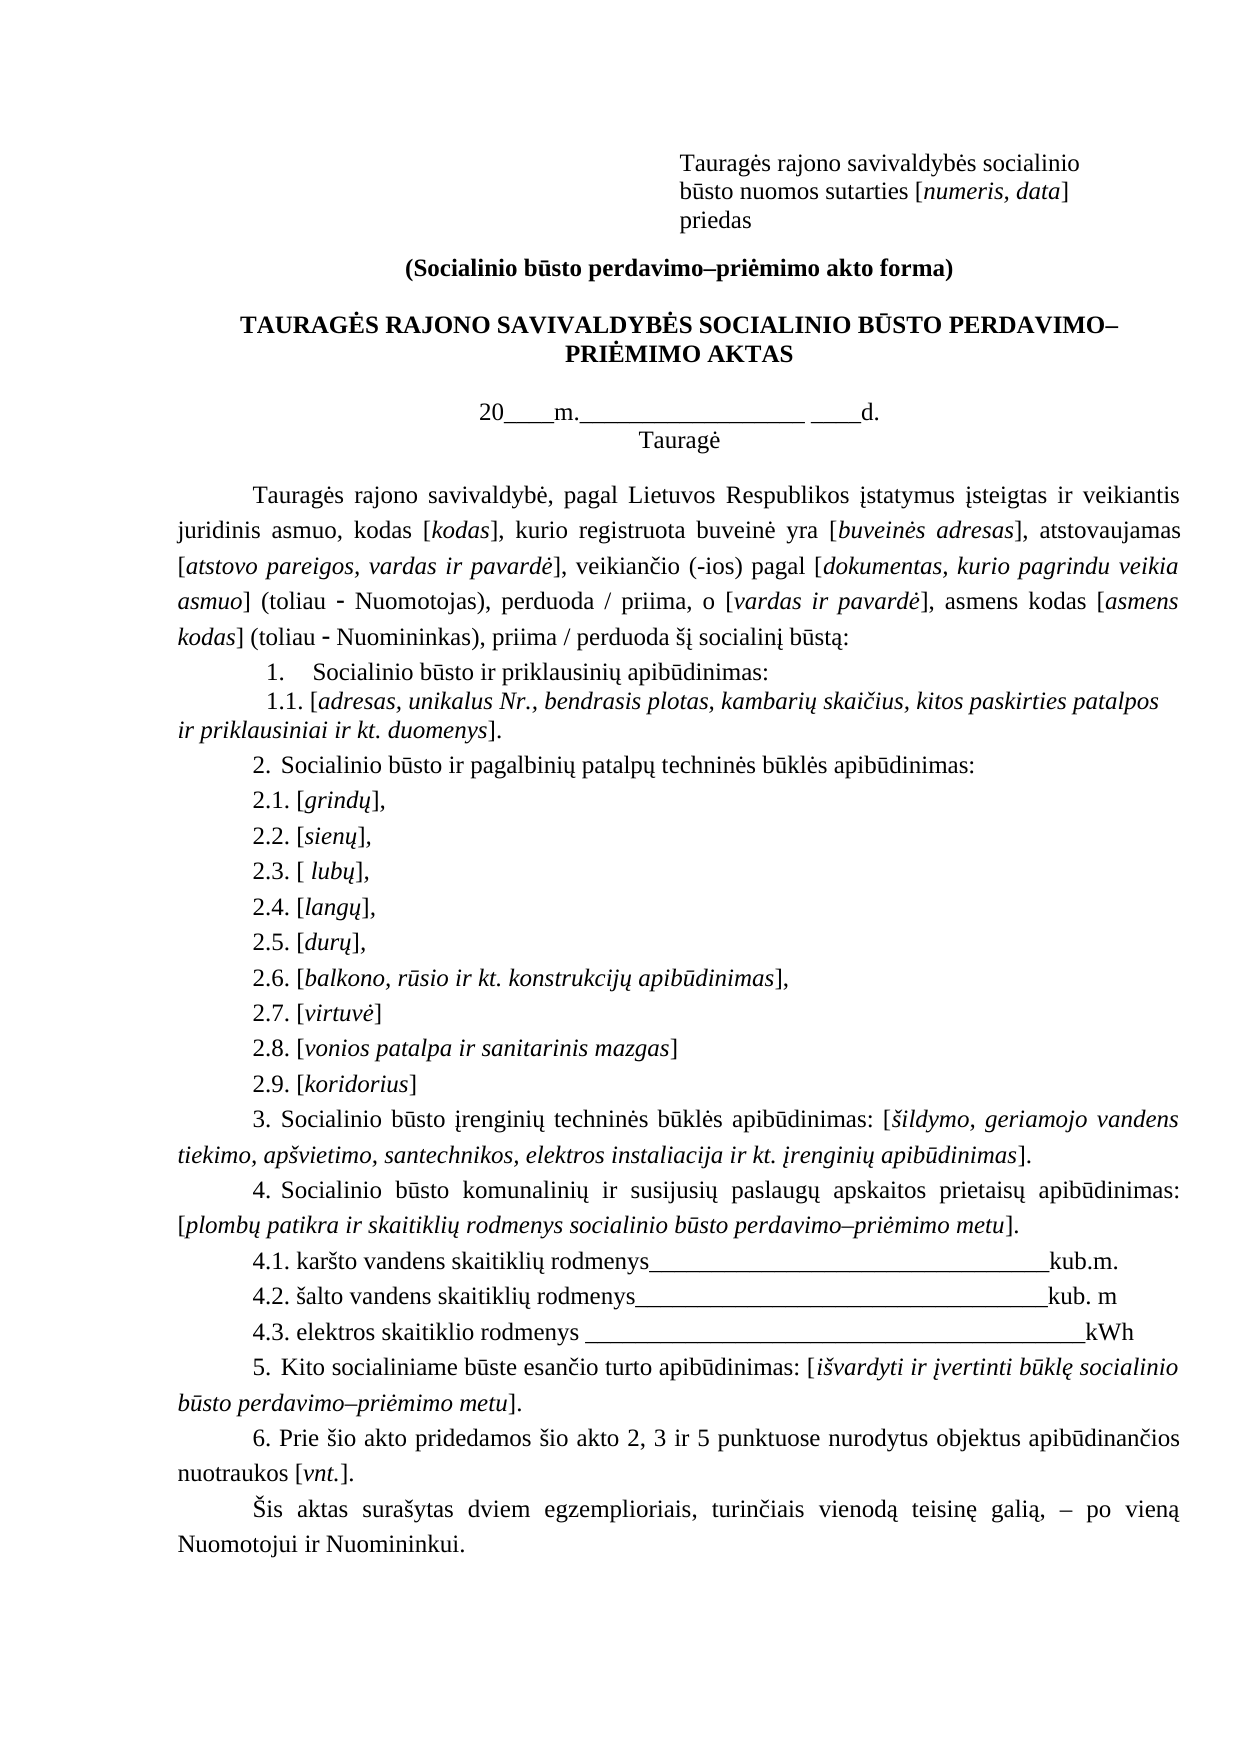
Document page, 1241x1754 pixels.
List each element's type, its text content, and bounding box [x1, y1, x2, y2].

text 2.6. [balkono, rūsio ir kt. konstrukcijų apibūdinimas], [177, 956, 1181, 991]
text 2.1. [grindų], [177, 779, 1181, 814]
text 4.3. elektros skaitiklio rodmenys ________________________________________kWh [177, 1310, 1181, 1346]
text 4.1. karšto vandens skaitiklių rodmenys________________________________kub.m. [177, 1239, 1181, 1275]
text 5. Kito socialiniame būste esančio turto apibūdinimas: [išvardyti ir įvertinti būklę socialinio būsto perdavimo–priėmimo metu]. [177, 1346, 1181, 1416]
text 2.8. [vonios patalpa ir sanitarinis mazgas] [177, 1027, 1181, 1062]
text 4. Socialinio būsto komunalinių ir susijusių paslaugų apskaitos prietaisų apibūdinimas: [plombų patikra ir skaitiklių rodmenys socialinio būsto perdavimo–priėmimo metu]. [177, 1168, 1181, 1239]
text 6. Prie šio akto pridedamos šio akto 2, 3 ir 5 punktuose nurodytus objektus apibūdinančios nuotraukos [vnt.]. [177, 1416, 1181, 1487]
text 2. Socialinio būsto ir pagalbinių patalpų techninės būklės apibūdinimas: [177, 743, 1181, 779]
text 2.5. [durų], [177, 921, 1181, 956]
text 20____m.__________________ ____d. [177, 397, 1181, 426]
text 2.7. [virtuvė] [177, 991, 1181, 1027]
text TAURAGĖS RAJONO SAVIVALDYBĖS SOCIALINIO BŪSTO PERDAVIMO–PRIĖMIMO AKTAS [177, 311, 1181, 368]
text 1. Socialinio būsto ir priklausinių apibūdinimas: [177, 651, 1181, 686]
text būsto nuomos sutarties [numeris, data] [679, 176, 1181, 205]
text (Socialinio būsto perdavimo–priėmimo akto forma) [177, 253, 1181, 282]
text priedas [679, 205, 1181, 234]
text 2.3. [ lubų], [177, 850, 1181, 885]
text Tauragės rajono savivaldybė, pagal Lietuvos Respublikos įstatymus įsteigtas ir veikiantis juridinis asmuo, kodas [kodas], kurio registruota buveinė yra [buveinės adresas], atstovaujamas [atstovo pareigos, vardas ir pavardė], veikiančio (-ios) pagal [dokumentas, kurio pagrindu veikia asmuo] (toliau  Nuomotojas), perduoda / priima, o [vardas ir pavardė], asmens kodas [asmens kodas] (toliau  Nuomininkas), priima / perduoda šį socialinį būstą: [177, 473, 1181, 651]
text 3. Socialinio būsto įrenginių techninės būklės apibūdinimas: [šildymo, geriamojo vandens tiekimo, apšvietimo, santechnikos, elektros instaliacija ir kt. įrenginių apibūdinimas]. [177, 1098, 1181, 1168]
text 1.1. [adresas, unikalus Nr., bendrasis plotas, kambarių skaičius, kitos paskirties patalpos ir priklausiniai ir kt. duomenys]. [177, 686, 1181, 743]
text 4.2. šalto vandens skaitiklių rodmenys_________________________________kub. m [177, 1275, 1181, 1310]
text 2.9. [koridorius] [177, 1062, 1181, 1098]
text Šis aktas surašytas dviem egzemplioriais, turinčiais vienodą teisinę galią, – po vieną Nuomotojui ir Nuomininkui. [177, 1487, 1181, 1558]
text 2.4. [langų], [177, 885, 1181, 921]
text Tauragės rajono savivaldybės socialinio [679, 148, 1181, 176]
text Tauragė [177, 426, 1181, 454]
text 2.2. [sienų], [177, 814, 1181, 850]
